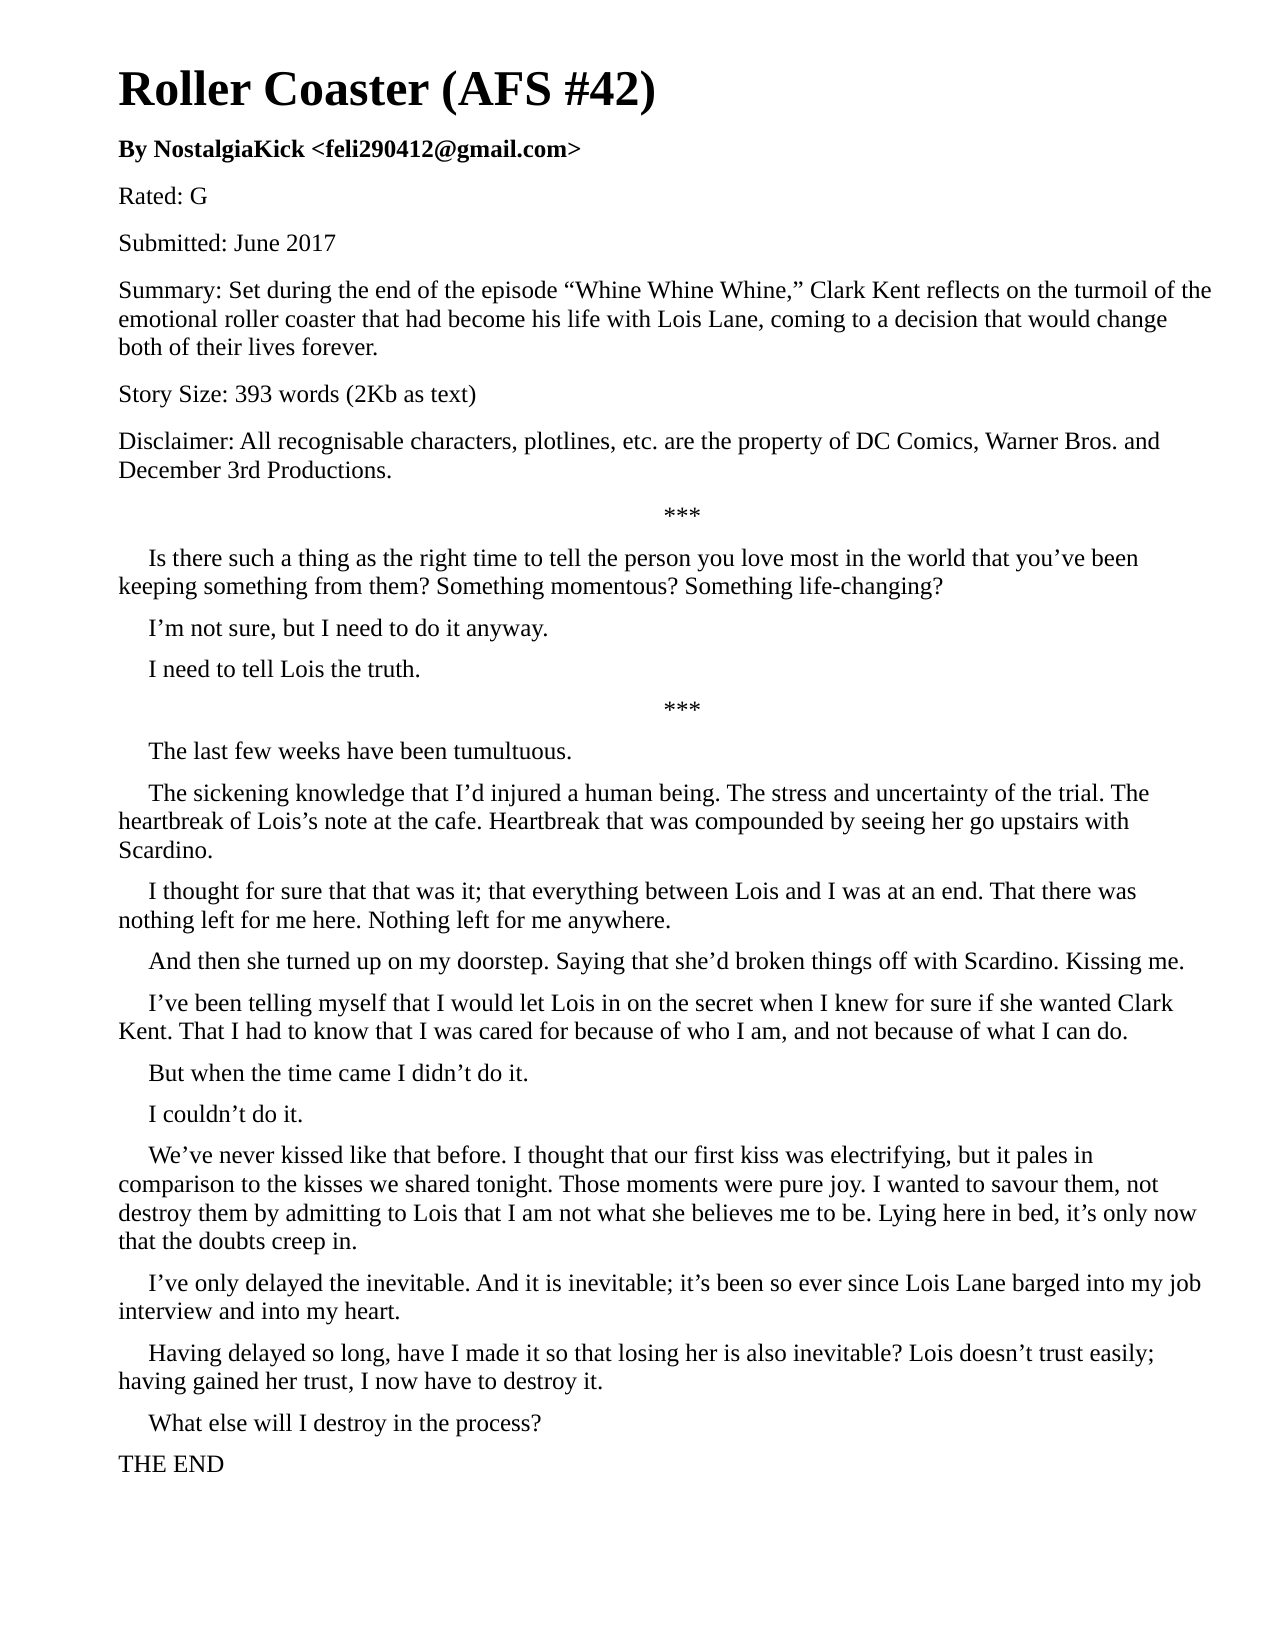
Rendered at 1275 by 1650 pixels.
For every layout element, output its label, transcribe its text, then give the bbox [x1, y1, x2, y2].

text I’ve only delayed the inevitable. And it is inevitable; it’s been so ever since Lois Lane barged into my job interview and into my heart. [118, 1268, 1216, 1325]
text I’ve been telling myself that I would let Lois in on the secret when I knew for sure if she wanted Clark Kent. That I had to know that I was cared for because of who I am, and not because of what I can do. [118, 988, 1216, 1045]
text But when the time came I didn’t do it. [118, 1058, 1216, 1086]
text Disclaimer: All recognisable characters, plotlines, etc. are the property of DC Comics, Warner Bros. and December 3rd Productions. [118, 426, 1216, 483]
text Story Size: 393 words (2Kb as text) [118, 379, 1216, 408]
text Rated: G [118, 181, 1216, 210]
text And then she turned up on my doorstep. Saying that she’d broken things off with Scardino. Kissing me. [118, 946, 1216, 975]
text I couldn’t do it. [118, 1099, 1216, 1128]
text The last few weeks have been tumultuous. [118, 736, 1216, 765]
text I need to tell Lois the truth. [118, 654, 1216, 683]
text THE END [118, 1449, 1216, 1478]
subtitle Roller Coaster (AFS #42) [118, 59, 1216, 117]
text By NostalgiaKick <feli290412@gmail.com> [118, 134, 1216, 163]
text Submitted: June 2017 [118, 228, 1216, 257]
text Summary: Set during the end of the episode “Whine Whine Whine,” Clark Kent reflects on the turmoil of the emotional roller coaster that had become his life with Lois Lane, coming to a decision that would change both of their lives forever. [118, 275, 1216, 361]
text *** [118, 501, 1216, 530]
text The sickening knowledge that I’d injured a human being. The stress and uncertainty of the trial. The heartbreak of Lois’s note at the cafe. Heartbreak that was compounded by seeing her go upstairs with Scardino. [118, 778, 1216, 864]
text We’ve never kissed like that before. I thought that our first kiss was electrifying, but it pales in comparison to the kisses we shared tonight. Those moments were pure joy. I wanted to savour them, not destroy them by admitting to Lois that I am not what she believes me to be. Lying here in bed, it’s only now that the doubts creep in. [118, 1140, 1216, 1255]
text What else will I destroy in the process? [118, 1408, 1216, 1436]
text Is there such a thing as the right time to tell the person you love most in the world that you’ve been keeping something from them? Something momentous? Something life-changing? [118, 543, 1216, 600]
text I thought for sure that that was it; that everything between Lois and I was at an end. That there was nothing left for me here. Nothing left for me anywhere. [118, 876, 1216, 934]
text I’m not sure, but I need to do it anyway. [118, 613, 1216, 641]
text *** [118, 695, 1216, 724]
text Having delayed so long, have I made it so that losing her is also inevitable? Lois doesn’t trust easily; having gained her trust, I now have to destroy it. [118, 1338, 1216, 1395]
